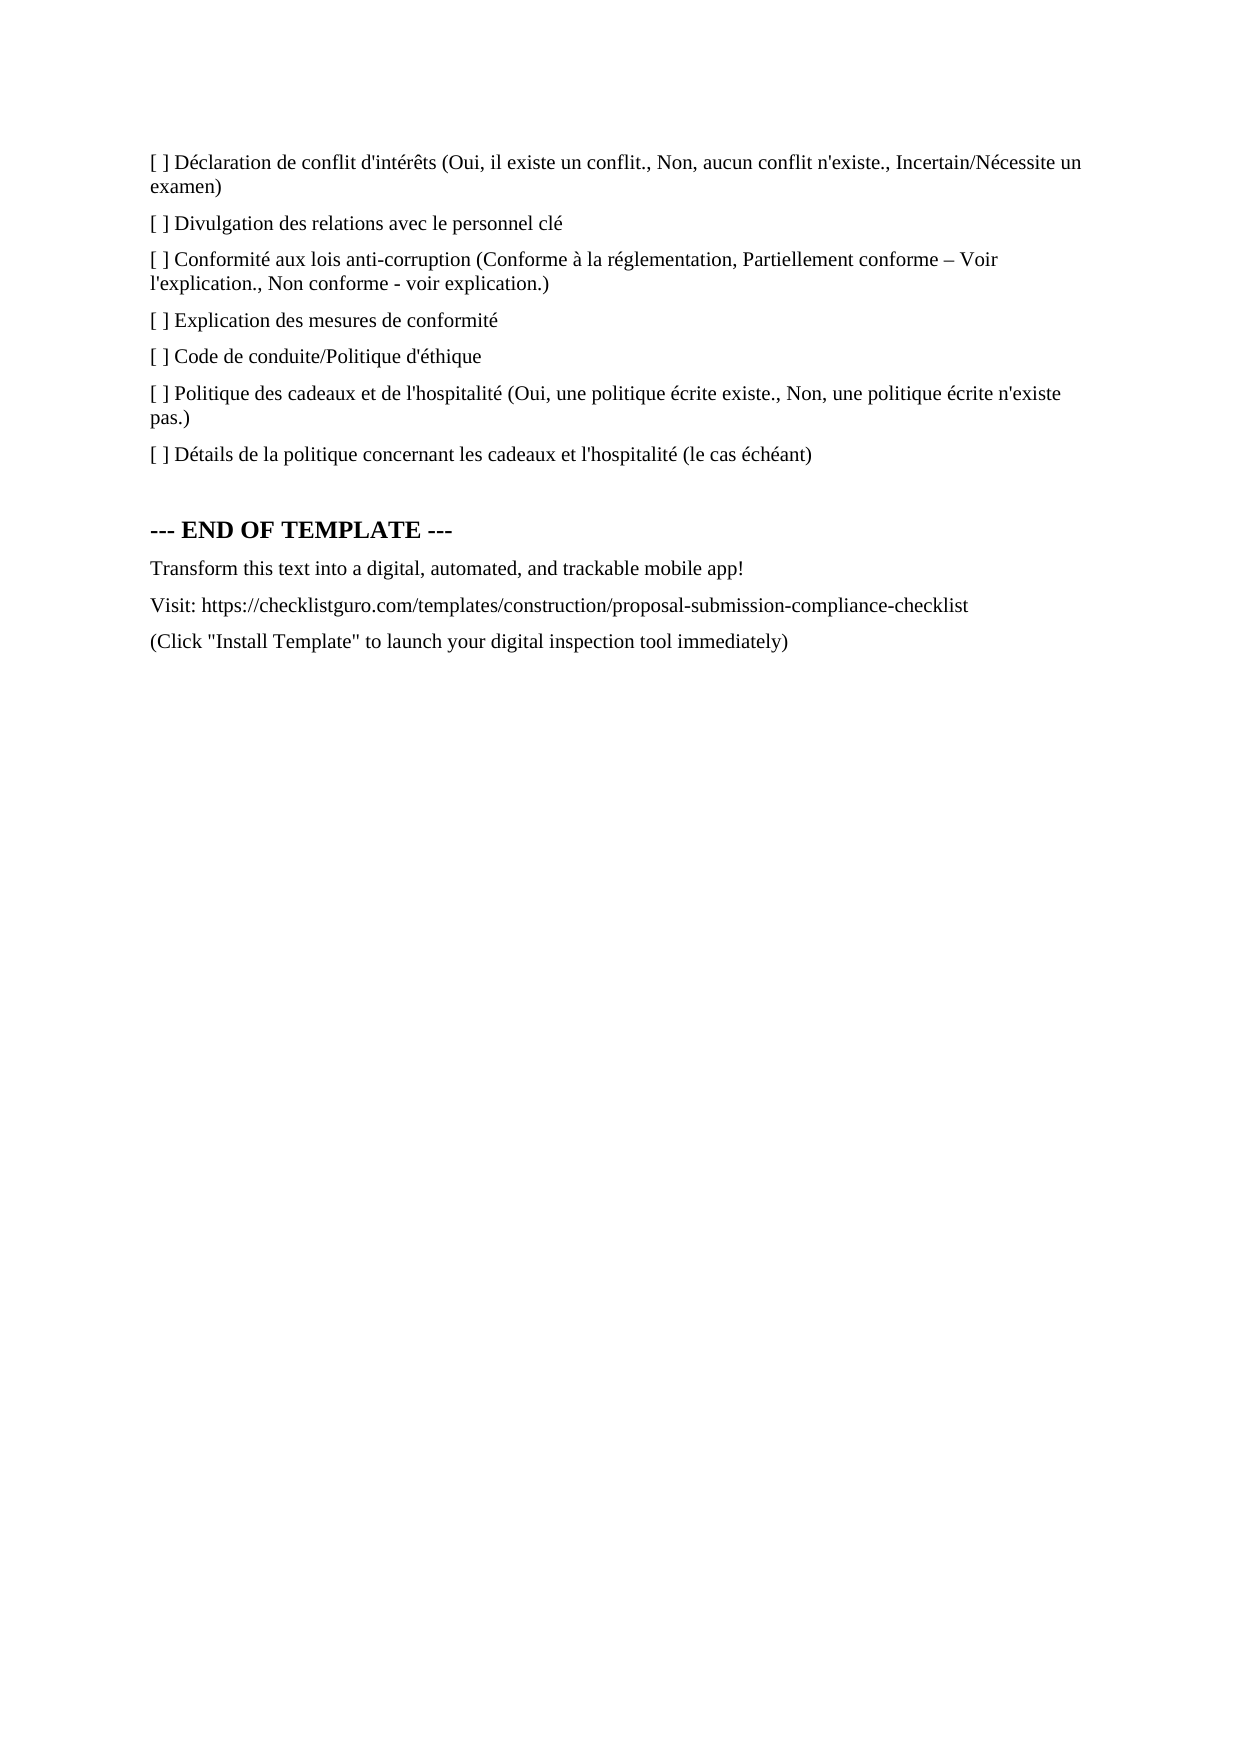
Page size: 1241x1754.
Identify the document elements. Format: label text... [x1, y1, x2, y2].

text [ ] Politique des cadeaux et de l'hospitalité (Oui, une politique écrite existe., Non, une politique écrite n'existe pas.) [150, 381, 1090, 429]
text [ ] Explication des mesures de conformité [150, 308, 1090, 332]
text [ ] Divulgation des relations avec le personnel clé [150, 211, 1090, 235]
text (Click "Install Template" to launch your digital inspection tool immediately) [150, 629, 1090, 653]
text [ ] Déclaration de conflit d'intérêts (Oui, il existe un conflit., Non, aucun conflit n'existe., Incertain/Nécessite un examen) [150, 150, 1090, 198]
text Transform this text into a digital, automated, and trackable mobile app! [150, 556, 1090, 580]
text --- END OF TEMPLATE --- [150, 515, 1090, 543]
text [ ] Code de conduite/Politique d'éthique [150, 344, 1090, 368]
text Visit: https://checklistguro.com/templates/construction/proposal-submission-compliance-checklist [150, 592, 1090, 617]
text [ ] Conformité aux lois anti-corruption (Conforme à la réglementation, Partiellement conforme – Voir l'explication., Non conforme - voir explication.) [150, 247, 1090, 295]
text [ ] Détails de la politique concernant les cadeaux et l'hospitalité (le cas échéant) [150, 442, 1090, 466]
